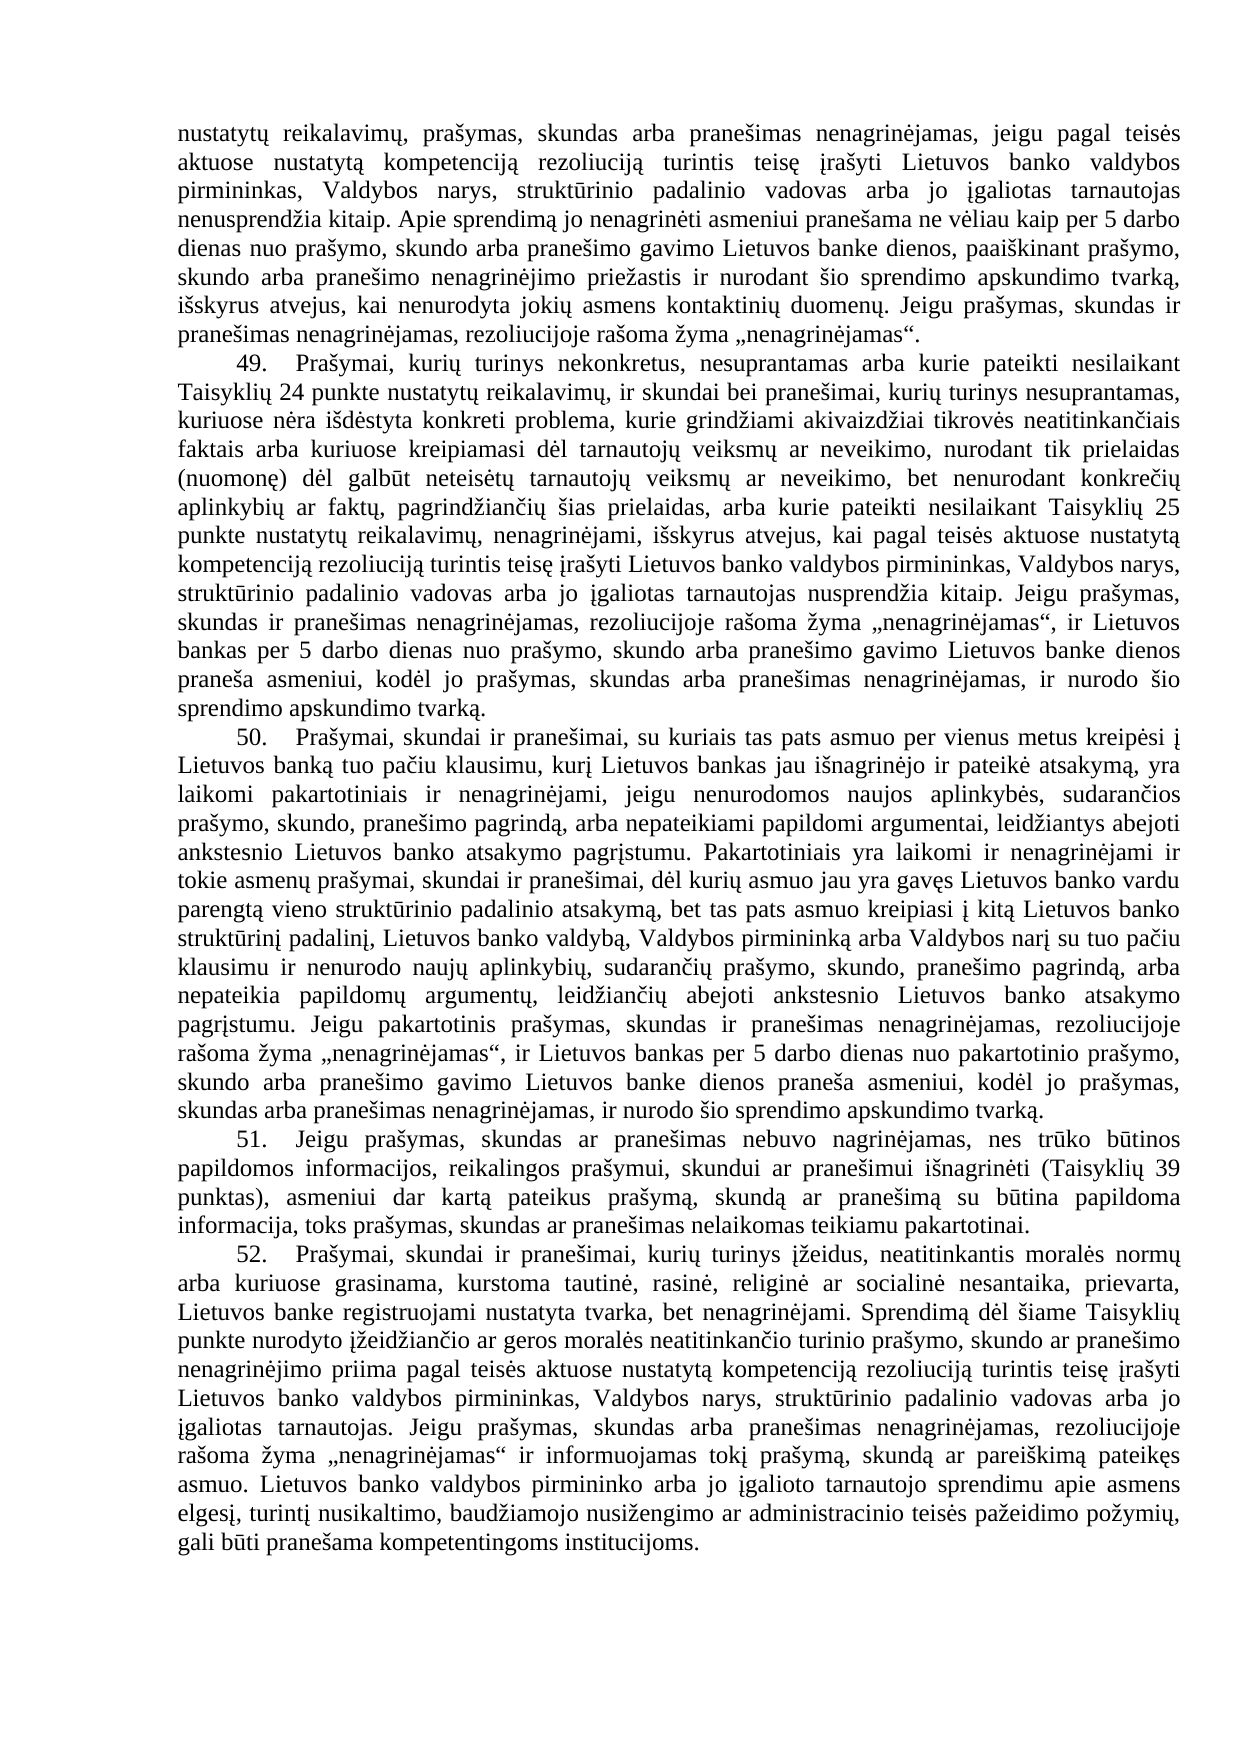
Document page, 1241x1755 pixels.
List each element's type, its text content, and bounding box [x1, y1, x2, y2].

text 52. Prašymai, skundai ir pranešimai, kurių turinys įžeidus, neatitinkantis moralės normų arba kuriuose grasinama, kurstoma tautinė, rasinė, religinė ar socialinė nesantaika, prievarta, Lietuvos banke registruojami nustatyta tvarka, bet nenagrinėjami. Sprendimą dėl šiame Taisyklių punkte nurodyto įžeidžiančio ar geros moralės neatitinkančio turinio prašymo, skundo ar pranešimo nenagrinėjimo priima pagal teisės aktuose nustatytą kompetenciją rezoliuciją turintis teisę įrašyti Lietuvos banko valdybos pirmininkas, Valdybos narys, struktūrinio padalinio vadovas arba jo įgaliotas tarnautojas. Jeigu prašymas, skundas arba pranešimas nenagrinėjamas, rezoliucijoje rašoma žyma „nenagrinėjamas“ ir informuojamas tokį prašymą, skundą ar pareiškimą pateikęs asmuo. Lietuvos banko valdybos pirmininko arba jo įgalioto tarnautojo sprendimu apie asmens elgesį, turintį nusikaltimo, baudžiamojo nusižengimo ar administracinio teisės pažeidimo požymių, gali būti pranešama kompetentingoms institucijoms. [177, 1239, 1181, 1556]
text 49. Prašymai, kurių turinys nekonkretus, nesuprantamas arba kurie pateikti nesilaikant Taisyklių 24 punkte nustatytų reikalavimų, ir skundai bei pranešimai, kurių turinys nesuprantamas, kuriuose nėra išdėstyta konkreti problema, kurie grindžiami akivaizdžiai tikrovės neatitinkančiais faktais arba kuriuose kreipiamasi dėl tarnautojų veiksmų ar neveikimo, nurodant tik prielaidas (nuomonę) dėl galbūt neteisėtų tarnautojų veiksmų ar neveikimo, bet nenurodant konkrečių aplinkybių ar faktų, pagrindžiančių šias prielaidas, arba kurie pateikti nesilaikant Taisyklių 25 punkte nustatytų reikalavimų, nenagrinėjami, išskyrus atvejus, kai pagal teisės aktuose nustatytą kompetenciją rezoliuciją turintis teisę įrašyti Lietuvos banko valdybos pirmininkas, Valdybos narys, struktūrinio padalinio vadovas arba jo įgaliotas tarnautojas nusprendžia kitaip. Jeigu prašymas, skundas ir pranešimas nenagrinėjamas, rezoliucijoje rašoma žyma „nenagrinėjamas“, ir Lietuvos bankas per 5 darbo dienas nuo prašymo, skundo arba pranešimo gavimo Lietuvos banke dienos praneša asmeniui, kodėl jo prašymas, skundas arba pranešimas nenagrinėjamas, ir nurodo šio sprendimo apskundimo tvarką. [177, 348, 1181, 722]
text 51. Jeigu prašymas, skundas ar pranešimas nebuvo nagrinėjamas, nes trūko būtinos papildomos informacijos, reikalingos prašymui, skundui ar pranešimui išnagrinėti (Taisyklių 39 punktas), asmeniui dar kartą pateikus prašymą, skundą ar pranešimą su būtina papildoma informacija, toks prašymas, skundas ar pranešimas nelaikomas teikiamu pakartotinai. [177, 1124, 1181, 1239]
text nustatytų reikalavimų, prašymas, skundas arba pranešimas nenagrinėjamas, jeigu pagal teisės aktuose nustatytą kompetenciją rezoliuciją turintis teisę įrašyti Lietuvos banko valdybos pirmininkas, Valdybos narys, struktūrinio padalinio vadovas arba jo įgaliotas tarnautojas nenusprendžia kitaip. Apie sprendimą jo nenagrinėti asmeniui pranešama ne vėliau kaip per 5 darbo dienas nuo prašymo, skundo arba pranešimo gavimo Lietuvos banke dienos, paaiškinant prašymo, skundo arba pranešimo nenagrinėjimo priežastis ir nurodant šio sprendimo apskundimo tvarką, išskyrus atvejus, kai nenurodyta jokių asmens kontaktinių duomenų. Jeigu prašymas, skundas ir pranešimas nenagrinėjamas, rezoliucijoje rašoma žyma „nenagrinėjamas“. [177, 118, 1181, 348]
text 50. Prašymai, skundai ir pranešimai, su kuriais tas pats asmuo per vienus metus kreipėsi į Lietuvos banką tuo pačiu klausimu, kurį Lietuvos bankas jau išnagrinėjo ir pateikė atsakymą, yra laikomi pakartotiniais ir nenagrinėjami, jeigu nenurodomos naujos aplinkybės, sudarančios prašymo, skundo, pranešimo pagrindą, arba nepateikiami papildomi argumentai, leidžiantys abejoti ankstesnio Lietuvos banko atsakymo pagrįstumu. Pakartotiniais yra laikomi ir nenagrinėjami ir tokie asmenų prašymai, skundai ir pranešimai, dėl kurių asmuo jau yra gavęs Lietuvos banko vardu parengtą vieno struktūrinio padalinio atsakymą, bet tas pats asmuo kreipiasi į kitą Lietuvos banko struktūrinį padalinį, Lietuvos banko valdybą, Valdybos pirmininką arba Valdybos narį su tuo pačiu klausimu ir nenurodo naujų aplinkybių, sudarančių prašymo, skundo, pranešimo pagrindą, arba nepateikia papildomų argumentų, leidžiančių abejoti ankstesnio Lietuvos banko atsakymo pagrįstumu. Jeigu pakartotinis prašymas, skundas ir pranešimas nenagrinėjamas, rezoliucijoje rašoma žyma „nenagrinėjamas“, ir Lietuvos bankas per 5 darbo dienas nuo pakartotinio prašymo, skundo arba pranešimo gavimo Lietuvos banke dienos praneša asmeniui, kodėl jo prašymas, skundas arba pranešimas nenagrinėjamas, ir nurodo šio sprendimo apskundimo tvarką. [177, 722, 1181, 1124]
